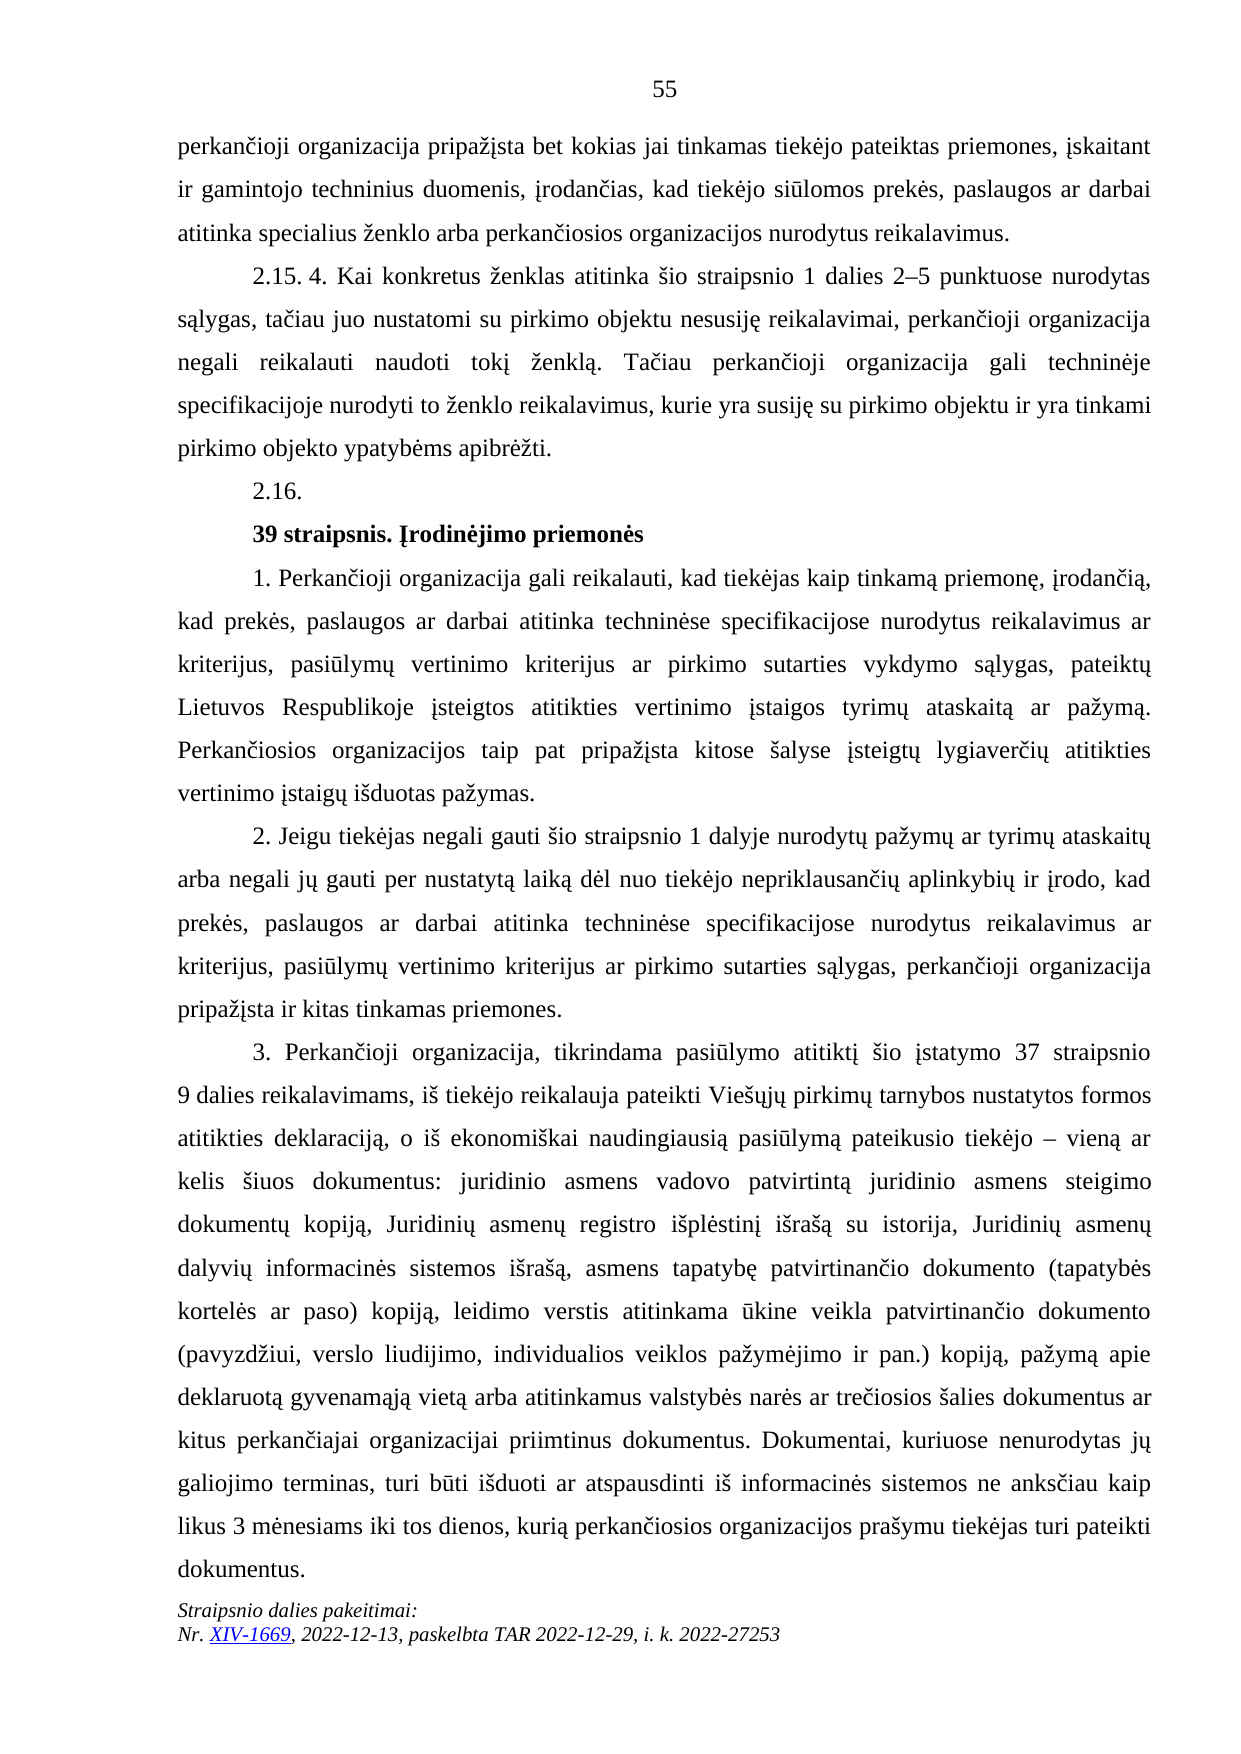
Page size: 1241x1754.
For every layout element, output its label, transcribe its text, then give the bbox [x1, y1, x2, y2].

text Nr. XIV-1669, 2022-12-13, paskelbta TAR 2022-12-29, i. k. 2022-27253 [177, 1622, 1152, 1646]
text Straipsnio dalies pakeitimai: [177, 1598, 1152, 1622]
text 3. Perkančioji organizacija, tikrindama pasiūlymo atitiktį šio įstatymo 37 straipsnio 9 dalies reikalavimams, iš tiekėjo reikalauja pateikti Viešųjų pirkimų tarnybos nustatytos formos atitikties deklaraciją, o iš ekonomiškai naudingiausią pasiūlymą pateikusio tiekėjo – vieną ar kelis šiuos dokumentus: juridinio asmens vadovo patvirtintą juridinio asmens steigimo dokumentų kopiją, Juridinių asmenų registro išplėstinį išrašą su istorija, Juridinių asmenų dalyvių informacinės sistemos išrašą, asmens tapatybę patvirtinančio dokumento (tapatybės kortelės ar paso) kopiją, leidimo verstis atitinkama ūkine veikla patvirtinančio dokumento (pavyzdžiui, verslo liudijimo, individualios veiklos pažymėjimo ir pan.) kopiją, pažymą apie deklaruotą gyvenamąją vietą arba atitinkamus valstybės narės ar trečiosios šalies dokumentus ar kitus perkančiajai organizacijai priimtinus dokumentus. Dokumentai, kuriuose nenurodytas jų galiojimo terminas, turi būti išduoti ar atspausdinti iš informacinės sistemos ne anksčiau kaip likus 3 mėnesiams iki tos dienos, kurią perkančiosios organizacijos prašymu tiekėjas turi pateikti dokumentus. [177, 1037, 1152, 1583]
text 39 straipsnis. Įrodinėjimo priemonės [177, 519, 1152, 548]
text 1. Perkančioji organizacija gali reikalauti, kad tiekėjas kaip tinkamą priemonę, įrodančią, kad prekės, paslaugos ar darbai atitinka techninėse specifikacijose nurodytus reikalavimus ar kriterijus, pasiūlymų vertinimo kriterijus ar pirkimo sutarties vykdymo sąlygas, pateiktų Lietuvos Respublikoje įsteigtos atitikties vertinimo įstaigos tyrimų ataskaitą ar pažymą. Perkančiosios organizacijos taip pat pripažįsta kitose šalyse įsteigtų lygiaverčių atitikties vertinimo įstaigų išduotas pažymas. [177, 563, 1152, 807]
text 2. Jeigu tiekėjas negali gauti šio straipsnio 1 dalyje nurodytų pažymų ar tyrimų ataskaitų arba negali jų gauti per nustatytą laiką dėl nuo tiekėjo nepriklausančių aplinkybių ir įrodo, kad prekės, paslaugos ar darbai atitinka techninėse specifikacijose nurodytus reikalavimus ar kriterijus, pasiūlymų vertinimo kriterijus ar pirkimo sutarties sąlygas, perkančioji organizacija pripažįsta ir kitas tinkamas priemones. [177, 821, 1152, 1023]
text perkančioji organizacija pripažįsta bet kokias jai tinkamas tiekėjo pateiktas priemones, įskaitant ir gamintojo techninius duomenis, įrodančias, kad tiekėjo siūlomos prekės, paslaugos ar darbai atitinka specialius ženklo arba perkančiosios organizacijos nurodytus reikalavimus. [177, 131, 1152, 246]
subtitle 4. Kai konkretus ženklas atitinka šio straipsnio 1 dalies 2–5 punktuose nurodytas sąlygas, tačiau juo nustatomi su pirkimo objektu nesusiję reikalavimai, perkančioji organizacija negali reikalauti naudoti tokį ženklą. Tačiau perkančioji organizacija gali techninėje specifikacijoje nurodyti to ženklo reikalavimus, kurie yra susiję su pirkimo objektu ir yra tinkami pirkimo objekto ypatybėms apibrėžti. [177, 261, 1152, 462]
